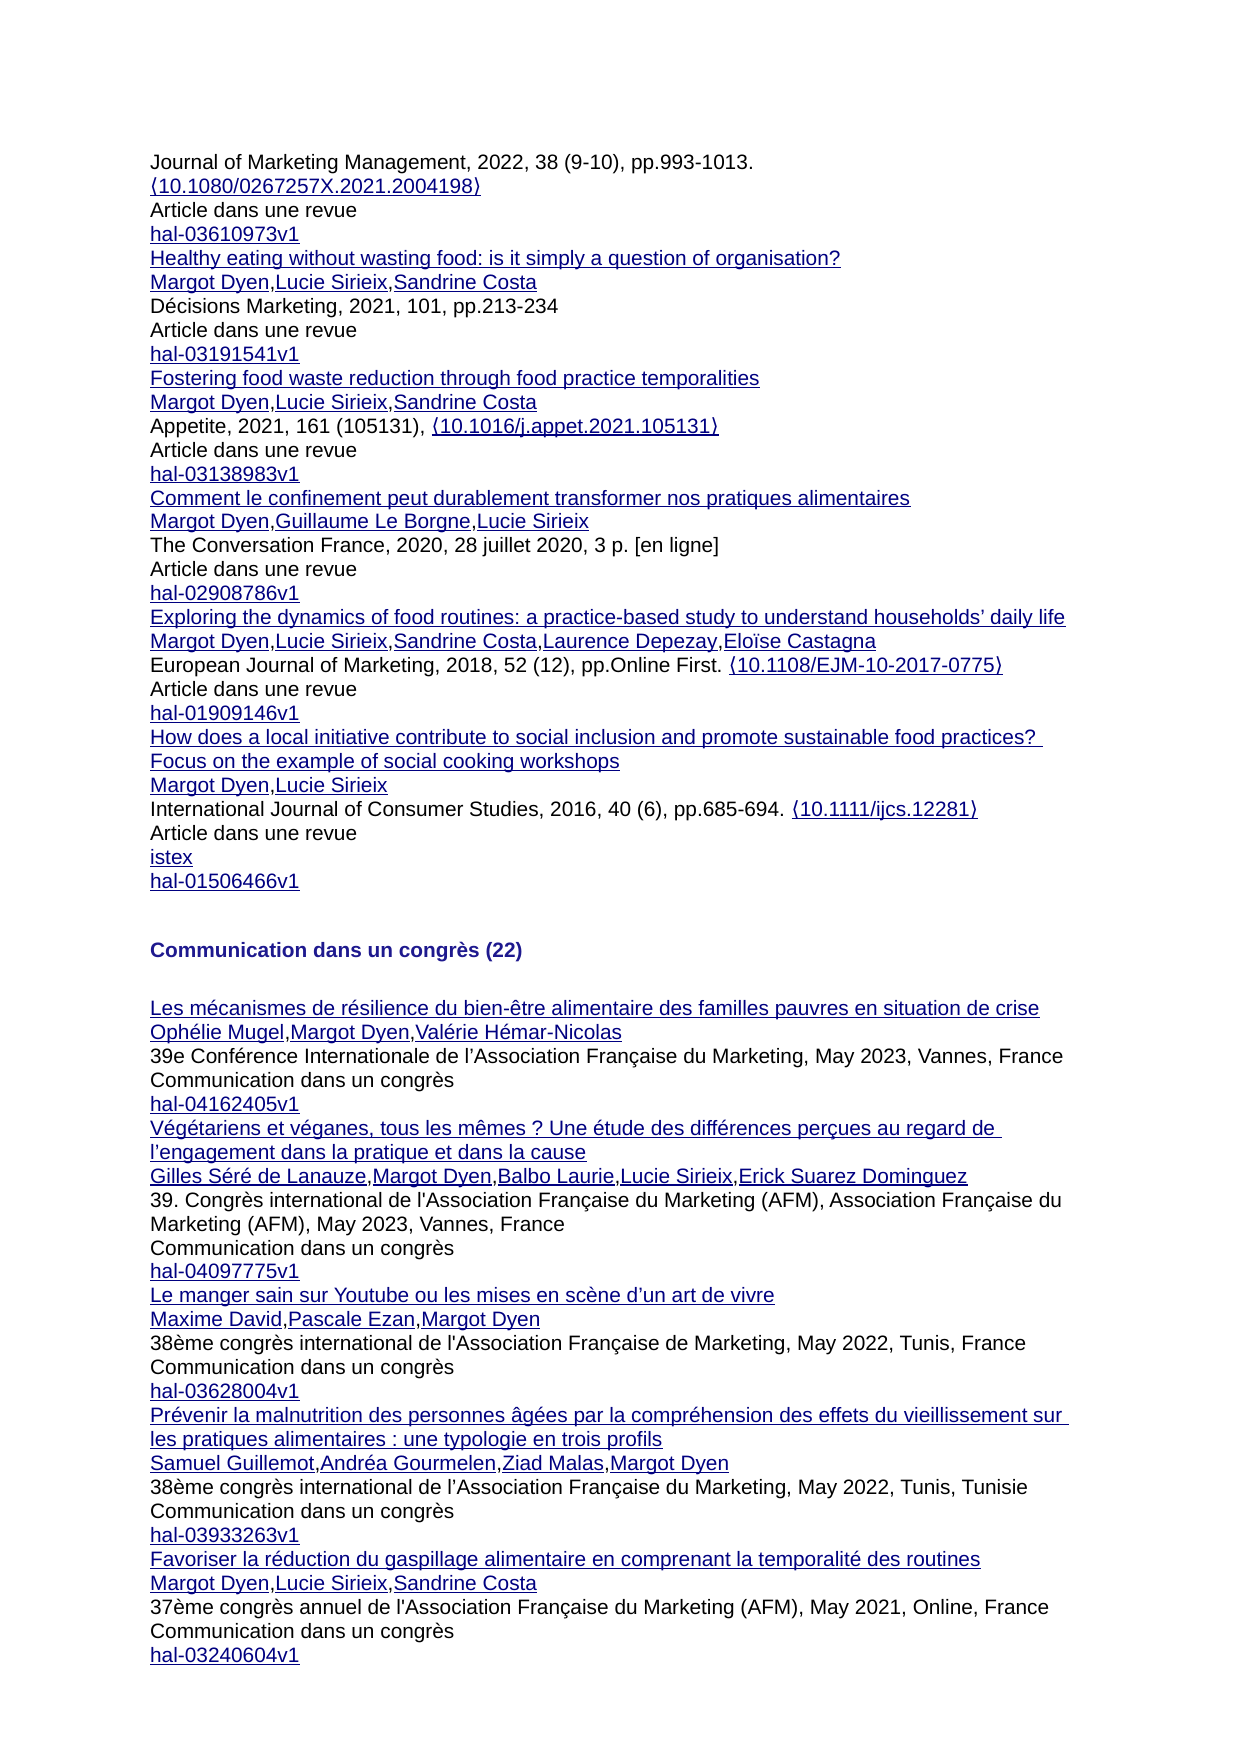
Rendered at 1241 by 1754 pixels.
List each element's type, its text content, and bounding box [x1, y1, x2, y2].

subtitle Communication dans un congrès (22) [150, 937, 1090, 961]
table_cell How does a local initiative contribute to social inclusion and promote sustainable food practices? Focus on the example of social cooking workshops Margot Dyen,Lucie Sirieix International Journal of Consumer Studies, 2016, 40 (6), pp.685-694. ⟨10.1111/ijcs.12281⟩ Article dans une revue istex hal-01506466v1 [150, 725, 1090, 893]
table_cell Fostering food waste reduction through food practice temporalities Margot Dyen,Lucie Sirieix,Sandrine Costa Appetite, 2021, 161 (105131), ⟨10.1016/j.appet.2021.105131⟩ Article dans une revue hal-03138983v1 [150, 366, 1090, 485]
table_cell Journal of Marketing Management, 2022, 38 (9-10), pp.993-1013. ⟨10.1080/0267257X.2021.2004198⟩ Article dans une revue hal-03610973v1 [150, 150, 1090, 246]
table_header Les mécanismes de résilience du bien-être alimentaire des familles pauvres en situation de crise Ophélie Mugel,Margot Dyen,Valérie Hémar-Nicolas 39e Conférence Internationale de l’Association Française du Marketing, May 2023, Vannes, France Communication dans un congrès hal-04162405v1 [150, 996, 1090, 1116]
table_cell Healthy eating without wasting food: is it simply a question of organisation? Margot Dyen,Lucie Sirieix,Sandrine Costa Décisions Marketing, 2021, 101, pp.213-234 Article dans une revue hal-03191541v1 [150, 246, 1090, 366]
table_cell Exploring the dynamics of food routines: a practice-based study to understand households’ daily life Margot Dyen,Lucie Sirieix,Sandrine Costa,Laurence Depezay,Eloïse Castagna European Journal of Marketing, 2018, 52 (12), pp.Online First. ⟨10.1108/EJM-10-2017-0775⟩ Article dans une revue hal-01909146v1 [150, 605, 1090, 725]
table_cell Prévenir la malnutrition des personnes âgées par la compréhension des effets du vieillissement sur les pratiques alimentaires : une typologie en trois profils Samuel Guillemot,Andréa Gourmelen,Ziad Malas,Margot Dyen 38ème congrès international de l’Association Française du Marketing, May 2022, Tunis, Tunisie Communication dans un congrès hal-03933263v1 [150, 1403, 1090, 1547]
table_cell Comment le confinement peut durablement transformer nos pratiques alimentaires Margot Dyen,Guillaume Le Borgne,Lucie Sirieix The Conversation France, 2020, 28 juillet 2020, 3 p. [en ligne] Article dans une revue hal-02908786v1 [150, 485, 1090, 605]
table_cell Végétariens et véganes, tous les mêmes ? Une étude des différences perçues au regard de l’engagement dans la pratique et dans la cause Gilles Séré de Lanauze,Margot Dyen,Balbo Laurie,Lucie Sirieix,Erick Suarez Dominguez 39. Congrès international de l'Association Française du Marketing (AFM), Association Française du Marketing (AFM), May 2023, Vannes, France Communication dans un congrès hal-04097775v1 [150, 1116, 1090, 1283]
table_cell Favoriser la réduction du gaspillage alimentaire en comprenant la temporalité des routines Margot Dyen,Lucie Sirieix,Sandrine Costa 37ème congrès annuel de l'Association Française du Marketing (AFM), May 2021, Online, France Communication dans un congrès hal-03240604v1 [150, 1547, 1090, 1667]
table_cell Le manger sain sur Youtube ou les mises en scène d’un art de vivre Maxime David,Pascale Ezan,Margot Dyen 38ème congrès international de l'Association Française de Marketing, May 2022, Tunis, France Communication dans un congrès hal-03628004v1 [150, 1283, 1090, 1403]
